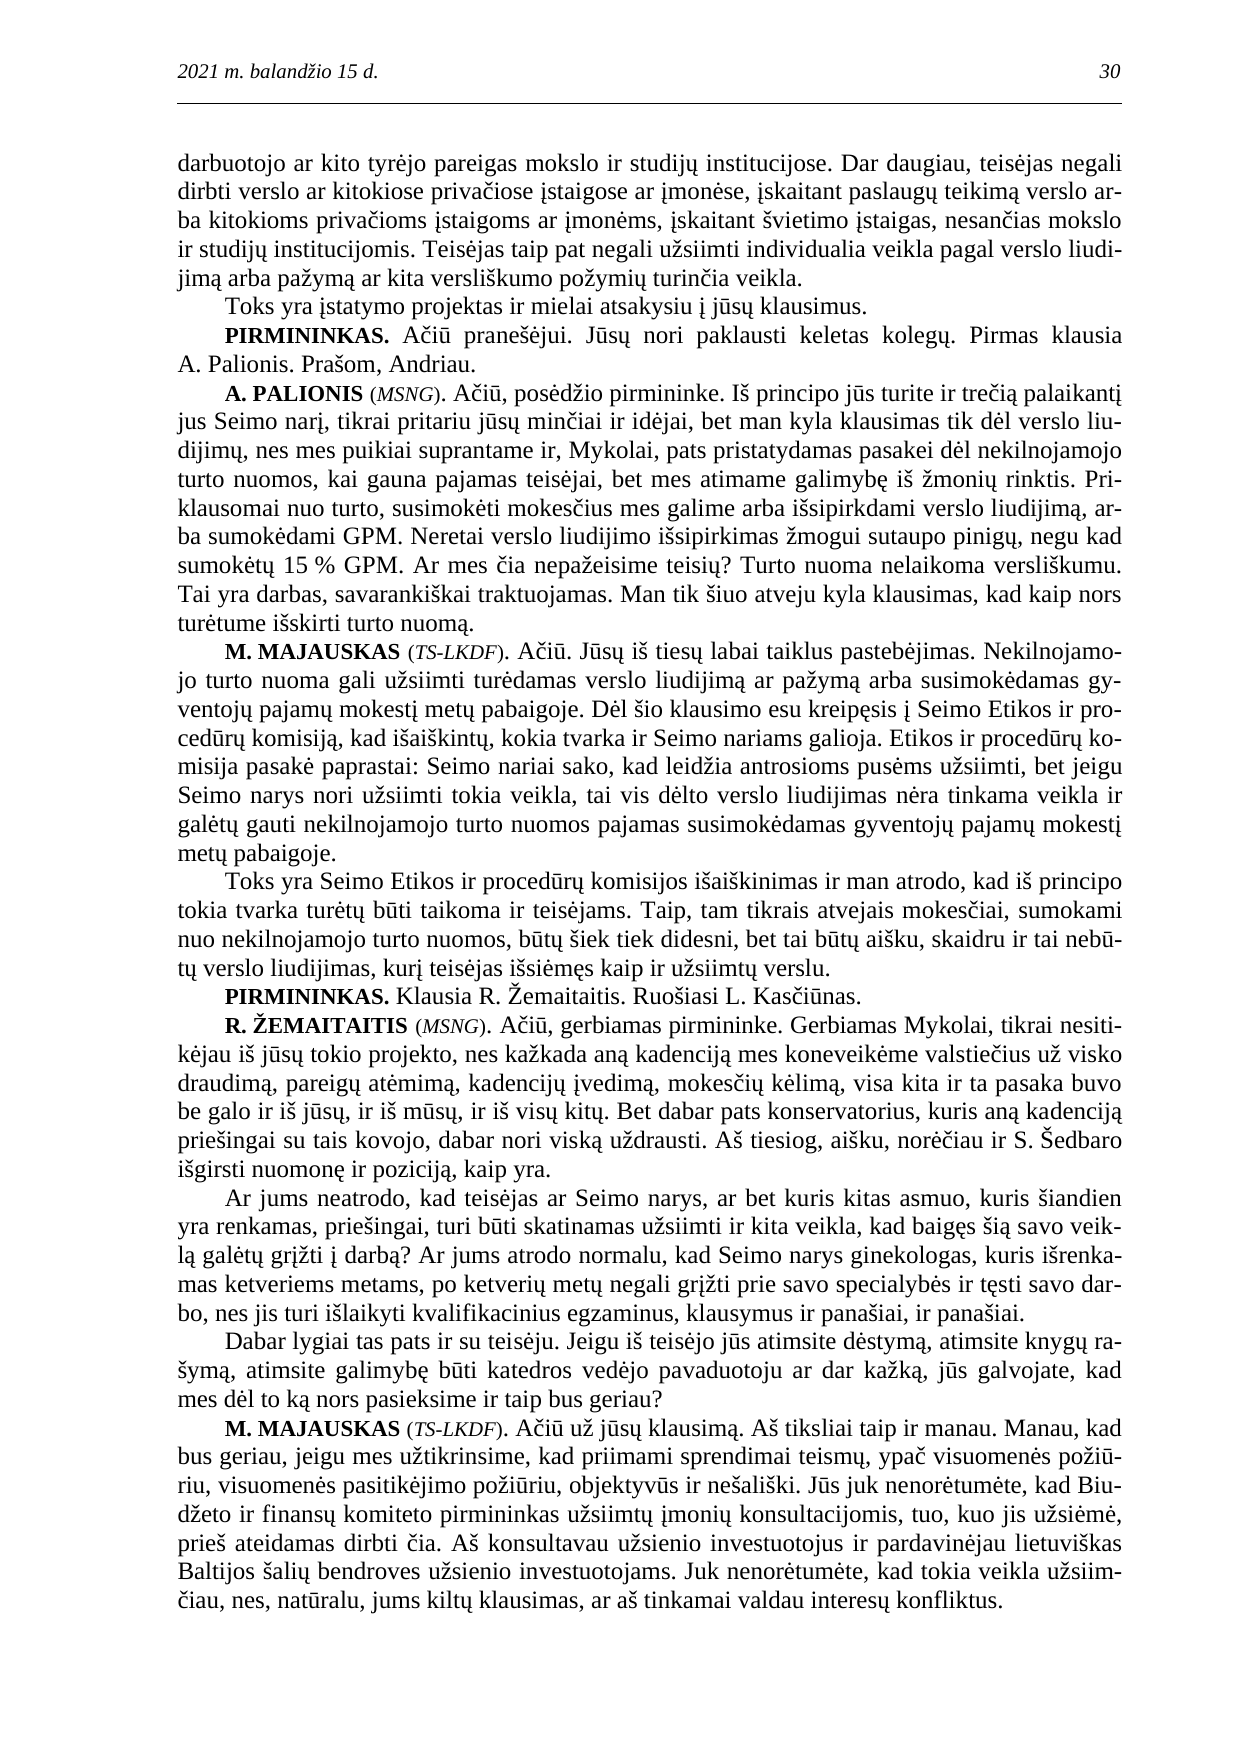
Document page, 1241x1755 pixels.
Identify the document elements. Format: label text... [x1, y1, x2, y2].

text A. PALIONIS (MSNG). Ačiū, po­sė­džio pir­mi­nin­ke. Iš prin­ci­po jūs tu­ri­te ir tre­čią pa­lai­kan­tį jus Sei­mo na­rį, tik­rai pri­ta­riu jū­sų min­čiai ir idė­jai, bet man ky­la klau­si­mas tik dėl ver­slo liu­di­ji­mų, nes mes pui­kiai su­pran­ta­me ir, My­ko­lai, pats pri­sta­ty­da­mas pa­sa­kei dėl ne­kil­no­ja­mo­jo tur­to nuo­mos, kai gau­na pa­ja­mas tei­sė­jai, bet mes at­ima­me ga­li­my­bę iš žmo­nių rink­tis. Pri­klau­so­mai nuo tur­to, su­si­mo­kė­ti mo­kes­čius mes ga­li­me ar­ba iš­si­pirk­da­mi ver­slo liu­di­ji­mą, ar­ba su­mo­kė­da­mi GPM. Ne­re­tai ver­slo liu­di­ji­mo iš­si­pir­ki­mas žmo­gui su­tau­po pi­ni­gų, ne­gu kad su­mo­kė­tų 15 % GPM. Ar mes čia ne­pa­žei­si­me tei­sių? Tur­to nu­oma ne­lai­ko­ma ver­sliš­ku­mu. Tai yra dar­bas, sa­va­ran­kiš­kai trak­tuo­ja­mas. Man tik šiuo at­ve­ju ky­la klau­si­mas, kad kaip nors tu­rė­tu­me iš­skir­ti tur­to nu­omą. [177, 378, 1122, 636]
text PIRMININKAS. Klau­sia R. Že­mai­tai­tis. Ruo­šia­si L. Kas­čiū­nas. [177, 981, 1122, 1010]
text M. MAJAUSKAS (TS-LKDF). Ačiū. Jū­sų iš tie­sų la­bai taik­lus pa­ste­bė­ji­mas. Ne­kil­no­ja­mo­jo tur­to nu­oma ga­li už­si­im­ti tu­rė­da­mas ver­slo liu­di­ji­mą ar pa­žy­mą ar­ba su­si­mo­kė­da­mas gy­ven­to­jų pa­ja­mų mo­kes­tį me­tų pa­bai­go­je. Dėl šio klau­si­mo esu krei­pę­sis į Sei­mo Eti­kos ir pro­ce­dū­rų ko­mi­si­ją, kad iš­aiš­kin­tų, ko­kia tvar­ka ir Sei­mo na­riams ga­lio­ja. Eti­kos ir pro­ce­dū­rų ko­mi­si­ja pa­sa­kė pa­pras­tai: Sei­mo na­riai sa­ko, kad lei­džia ant­ro­sioms pu­sėms už­si­im­ti, bet jei­gu Sei­mo na­rys no­ri už­si­im­ti to­kia veik­la, tai vis dėl­to ver­slo liu­di­ji­mas nė­ra tin­ka­ma veik­la ir ga­lė­tų gau­ti ne­kil­no­ja­mo­jo tur­to nuo­mos pa­ja­mas su­si­mo­kė­da­mas gy­ven­to­jų pa­ja­mų mo­kes­tį me­tų pa­bai­go­je. [177, 636, 1122, 866]
text dar­buo­to­jo ar ki­to ty­rė­jo pa­rei­gas moks­lo ir stu­di­jų ins­ti­tu­ci­jo­se. Dar dau­giau, tei­sė­jas ne­ga­li dirb­ti ver­slo ar ki­to­kio­se pri­va­čio­se įstai­go­se ar įmo­nė­se, įskai­tant pa­slau­gų tei­ki­mą ver­slo ar­ba ki­to­kioms pri­va­čioms įstai­goms ar įmo­nėms, įskai­tant švie­ti­mo įstai­gas, ne­san­čias moks­lo ir stu­di­jų ins­ti­tu­ci­jo­mis. Tei­sė­jas taip pat ne­ga­li už­si­im­ti in­di­vi­du­a­lia veik­la pa­gal ver­slo liu­di­ji­mą ar­ba pa­žy­mą ar ki­ta ver­sliš­ku­mo po­žy­mių tu­rin­čia veik­la. [177, 148, 1122, 291]
text Toks yra Sei­mo Eti­kos ir pro­ce­dū­rų ko­mi­si­jos iš­aiš­ki­ni­mas ir man at­ro­do, kad iš prin­ci­po to­kia tvar­ka tu­rė­tų bū­ti tai­ko­ma ir tei­sė­jams. Taip, tam tik­rais at­ve­jais mo­kes­čiai, su­mo­ka­mi nuo ne­kil­no­ja­mo­jo tur­to nuo­mos, bū­tų šiek tiek di­des­ni, bet tai bū­tų aiš­ku, skaid­ru ir tai ne­bū­tų ver­slo liu­di­ji­mas, ku­rį tei­sė­jas iš­si­ė­męs kaip ir už­si­im­tų ver­slu. [177, 866, 1122, 981]
text R. ŽEMAITAITIS (MSNG). Ačiū, ger­bia­mas pir­mi­nin­ke. Ger­bia­mas My­ko­lai, tik­rai ne­si­ti­kė­jau iš jū­sų to­kio pro­jek­to, nes kaž­ka­da aną ka­den­ci­ją mes ko­ne­vei­kė­me vals­tie­čius už vis­ko drau­di­mą, pa­rei­gų at­ėmi­mą, ka­den­ci­jų įve­di­mą, mo­kes­čių kė­li­mą, vi­sa ki­ta ir ta pa­sa­ka bu­vo be ga­lo ir iš jū­sų, ir iš mū­sų, ir iš vi­sų ki­tų. Bet da­bar pats kon­ser­va­to­rius, ku­ris aną ka­den­ci­ją prie­šin­gai su tais ko­vo­jo, da­bar no­ri vis­ką už­draus­ti. Aš tie­siog, aiš­ku, no­rė­čiau ir S. Šed­ba­ro iš­girs­ti nuo­mo­nę ir po­zi­ci­ją, kaip yra. [177, 1010, 1122, 1183]
text Da­bar ly­giai tas pats ir su tei­sė­ju. Jei­gu iš tei­sė­jo jūs at­im­si­te dės­ty­mą, at­im­si­te kny­gų ra­šy­mą, at­im­si­te ga­li­my­bę bū­ti ka­ted­ros ve­dė­jo pa­va­duo­to­ju ar dar kaž­ką, jūs gal­vo­ja­te, kad mes dėl to ką nors pa­siek­si­me ir taip bus ge­riau? [177, 1326, 1122, 1413]
text PIRMININKAS. Ačiū pra­ne­šė­jui. Jū­sų no­ri pa­klaus­ti ke­le­tas ko­le­gų. Pir­mas klau­sia A. Pa­lio­nis. Pra­šom, An­driau. [177, 320, 1122, 378]
text Toks yra įsta­ty­mo pro­jek­tas ir mie­lai at­sa­ky­siu į jū­sų klau­si­mus. [177, 291, 1122, 320]
text M. MAJAUSKAS (TS-LKDF). Ačiū už jū­sų klau­si­mą. Aš tiks­liai taip ir ma­nau. Ma­nau, kad bus ge­riau, jei­gu mes už­tik­rin­si­me, kad pri­ima­mi spren­di­mai teis­mų, ypač vi­suo­me­nės po­žiū­riu, vi­suo­me­nės pa­si­ti­kė­ji­mo po­žiū­riu, ob­jek­ty­vūs ir ne­ša­liš­ki. Jūs juk ne­no­rė­tu­mė­te, kad Biu­dže­to ir fi­nan­sų ko­mi­te­to pir­mi­nin­kas už­si­im­tų įmo­nių kon­sul­ta­ci­jo­mis, tuo, kuo jis už­si­ė­mė, prieš at­ei­da­mas dirb­ti čia. Aš kon­sul­ta­vau už­sie­nio in­ves­tuo­to­jus ir par­da­vi­nė­jau lie­tu­viš­kas Bal­ti­jos ša­lių ben­dro­ves už­sie­nio in­ves­tuo­to­jams. Juk ne­no­rė­tu­mė­te, kad to­kia veik­la už­si­im­čiau, nes, na­tū­ra­lu, jums kil­tų klau­si­mas, ar aš tin­ka­mai val­dau in­te­re­sų kon­flik­tus. [177, 1413, 1122, 1614]
text Ar jums ne­at­ro­do, kad tei­sė­jas ar Sei­mo na­rys, ar bet ku­ris ki­tas as­muo, ku­ris šian­dien yra ren­ka­mas, prie­šin­gai, tu­ri bū­ti ska­ti­na­mas už­si­im­ti ir ki­ta veik­la, kad bai­gęs šią sa­vo veik­lą ga­lė­tų grįž­ti į dar­bą? Ar jums at­ro­do nor­ma­lu, kad Sei­mo na­rys gi­ne­ko­lo­gas, ku­ris iš­ren­ka­mas ket­ve­riems me­tams, po ket­ve­rių me­tų ne­ga­li grįž­ti prie sa­vo spe­cia­ly­bės ir tęs­ti sa­vo dar­bo, nes jis tu­ri iš­lai­ky­ti kva­li­fi­ka­ci­nius eg­za­mi­nus, klau­sy­mus ir pa­na­šiai, ir pa­na­šiai. [177, 1183, 1122, 1326]
